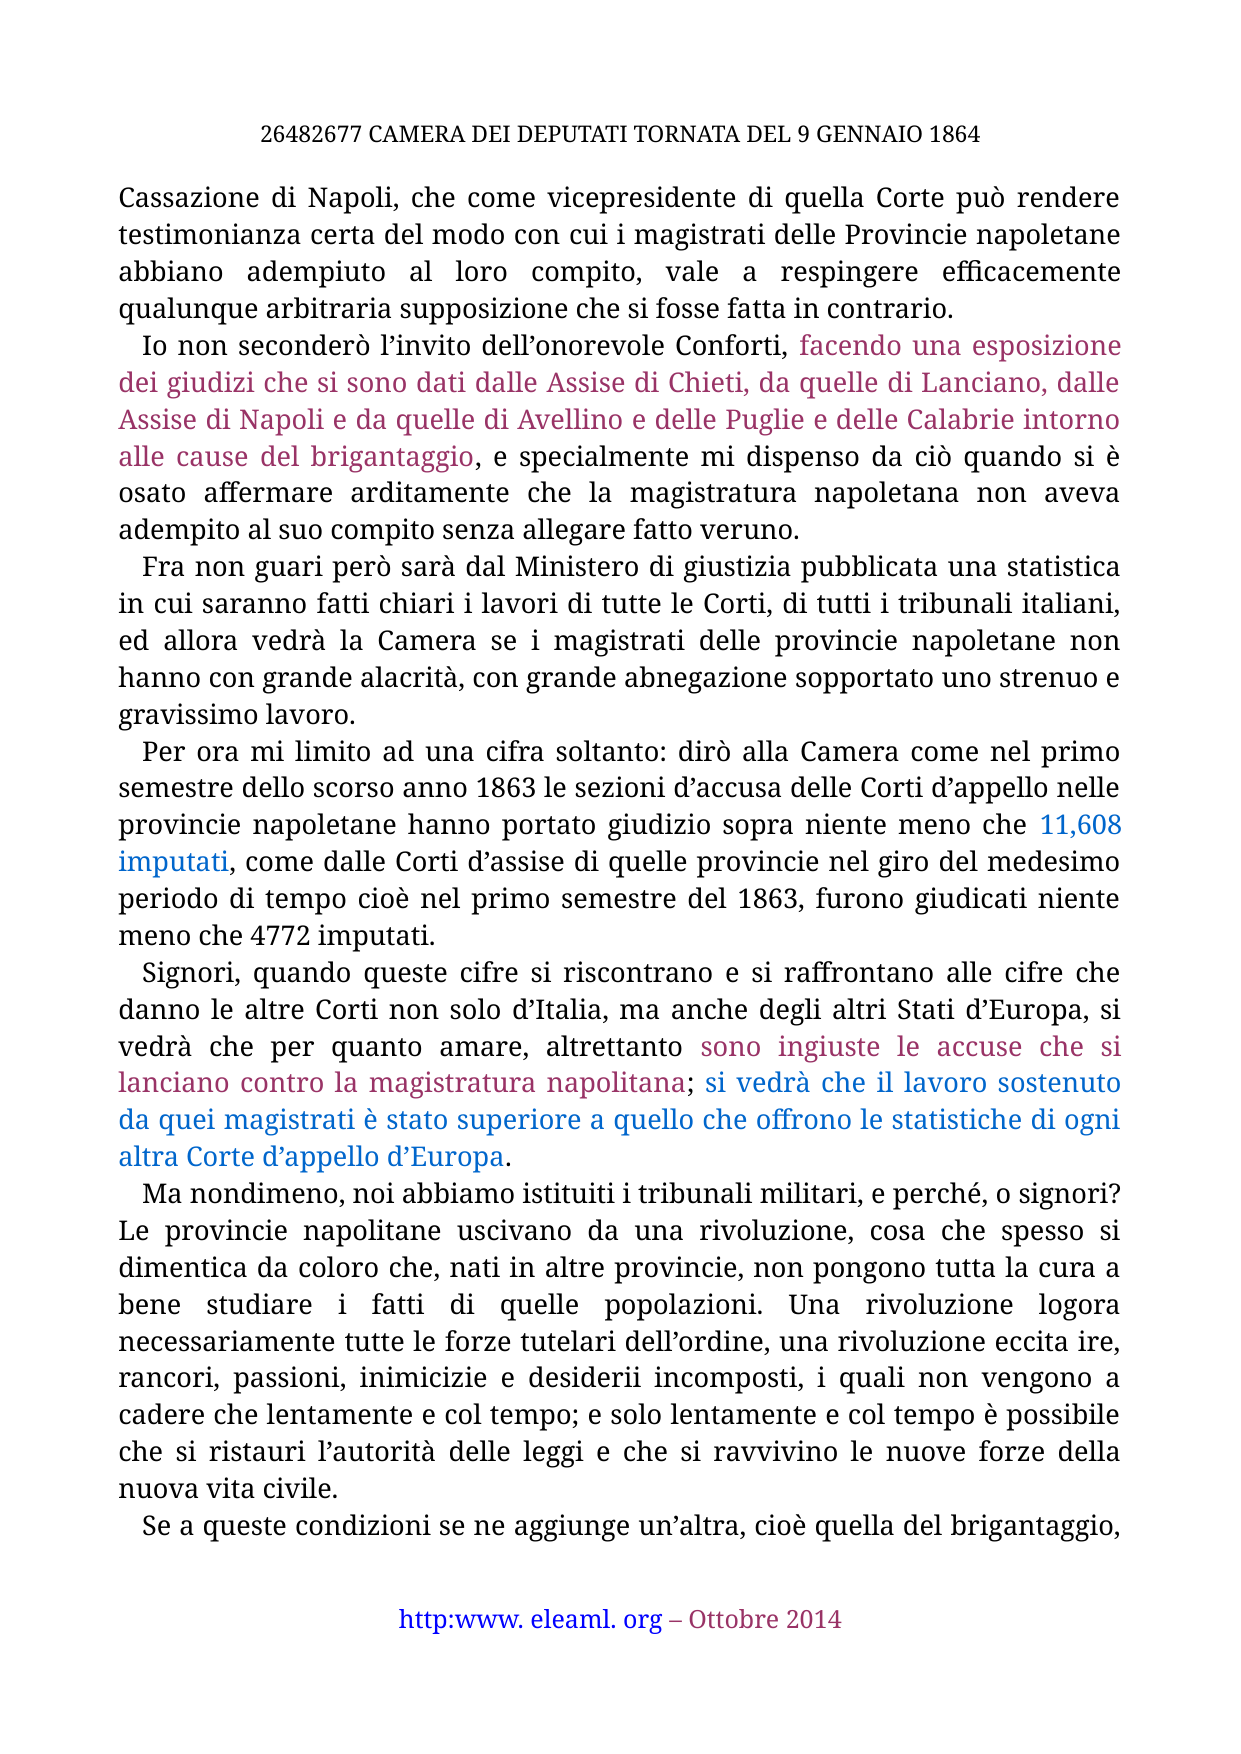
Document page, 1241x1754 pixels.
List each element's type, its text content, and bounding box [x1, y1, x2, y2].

text Io non seconderò l’invito dell’onorevole Conforti, facendo una esposizione dei giudizi che si sono dati dalle Assise di Chieti, da quelle di Lanciano, dalle Assise di Napoli e da quelle di Avellino e delle Puglie e delle Calabrie intorno alle cause del brigantaggio, e specialmente mi dispenso da ciò quando si è osato affermare arditamente che la magistratura napoletana non aveva adempito al suo compito senza allegare fatto veruno. [118, 326, 1122, 548]
text Cassazione di Napoli, che come vicepresidente di quella Corte può rendere testimonianza certa del modo con cui i magistrati delle Provincie napoletane abbiano adempiuto al loro compito, vale a respingere efficacemente qualunque arbitraria supposizione che si fosse fatta in contrario. [118, 179, 1122, 326]
text Ma nondimeno, noi abbiamo istituiti i tribunali militari, e perché, o signori? Le provincie napolitane uscivano da una rivoluzione, cosa che spesso si dimentica da coloro che, nati in altre provincie, non pongono tutta la cura a bene studiare i fatti di quelle popolazioni. Una rivoluzione logora necessariamente tutte le forze tutelari dell’ordine, una rivoluzione eccita ire, rancori, passioni, inimicizie e desiderii incomposti, i quali non vengono a cadere che lentamente e col tempo; e solo lentamente e col tempo è possibile che si ristauri l’autorità delle leggi e che si ravvivino le nuove forze della nuova vita civile. [118, 1174, 1122, 1506]
text Per ora mi limito ad una cifra soltanto: dirò alla Camera come nel primo semestre dello scorso anno 1863 le sezioni d’accusa delle Corti d’appello nelle provincie napoletane hanno portato giudizio sopra niente meno che 11,608 imputati, come dalle Corti d’assise di quelle provincie nel giro del medesimo periodo di tempo cioè nel primo semestre del 1863, furono giudicati niente meno che 4772 imputati. [118, 732, 1122, 953]
text Signori, quando queste cifre si riscontrano e si raffrontano alle cifre che danno le altre Corti non solo d’Italia, ma anche degli altri Stati d’Europa, si vedrà che per quanto amare, altrettanto sono ingiuste le accuse che si lanciano contro la magistratura napolitana; si vedrà che il lavoro sostenuto da quei magistrati è stato superiore a quello che offrono le statistiche di ogni altra Corte d’appello d’Europa. [118, 953, 1122, 1174]
text Se a queste condizioni se ne aggiunge un’altra, cioè quella del brigantaggio, [118, 1506, 1122, 1543]
text Fra non guari però sarà dal Ministero di giustizia pubblicata una statistica in cui saranno fatti chiari i lavori di tutte le Corti, di tutti i tribunali italiani, ed allora vedrà la Camera se i magistrati delle provincie napoletane non hanno con grande alacrità, con grande abnegazione sopportato uno strenuo e gravissimo lavoro. [118, 548, 1122, 732]
